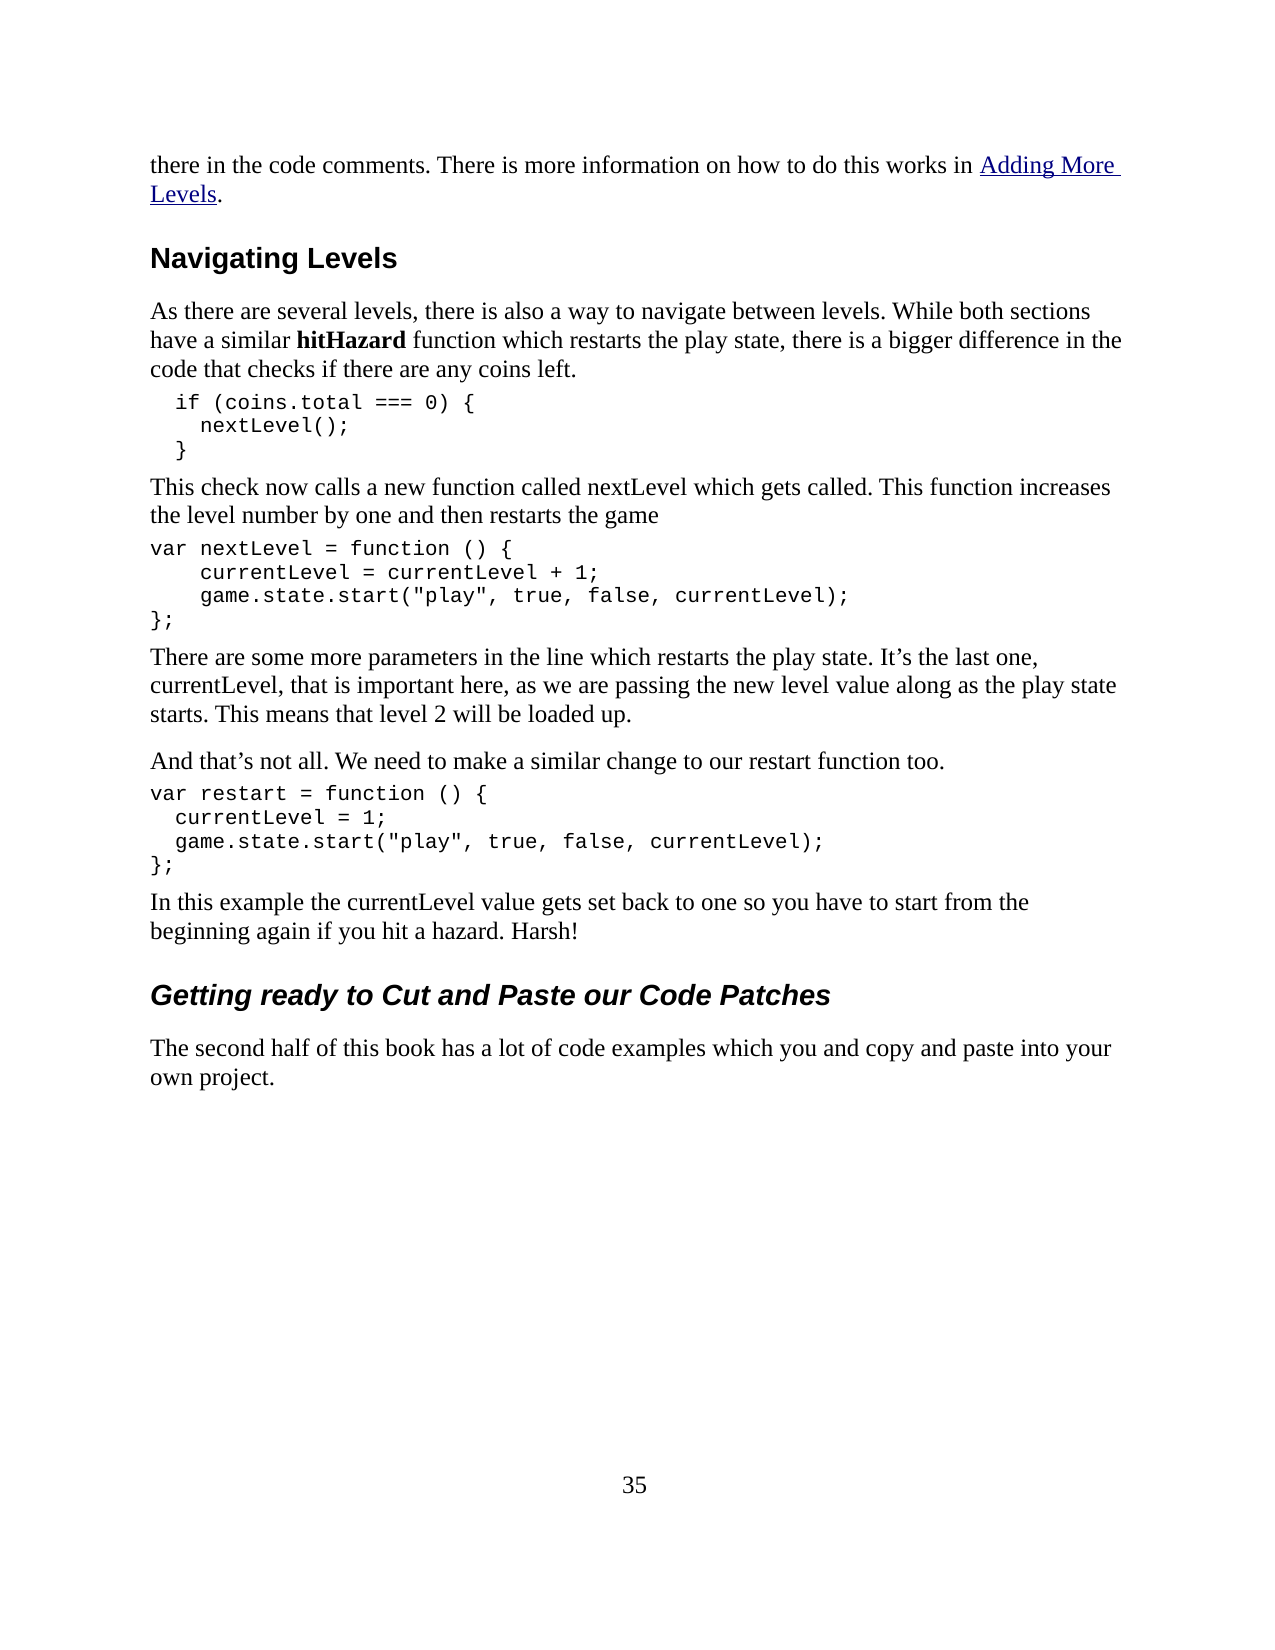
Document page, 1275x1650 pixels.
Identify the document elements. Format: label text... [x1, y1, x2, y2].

text This check now calls a new function called nextLevel which gets called. This function increases the level number by one and then restarts the game [150, 472, 1125, 529]
text game.state.start("play", true, false, currentLevel); [150, 831, 1125, 854]
text var restart = function () { [150, 783, 1125, 807]
text there in the code comments. There is more information on how to do this works in Adding More Levels. [150, 150, 1125, 207]
text In this example the currentLevel value gets set back to one so you have to start from the beginning again if you hit a hazard. Harsh! [150, 887, 1125, 944]
text There are some more parameters in the line which restarts the play state. It’s the last one, currentLevel, that is important here, as we are passing the new level value along as the play state starts. This means that level 2 will be loaded up. [150, 642, 1125, 728]
subtitle Getting ready to Cut and Paste our Code Patches [150, 978, 1125, 1012]
text } [150, 439, 1125, 463]
text And that’s not all. We need to make a similar change to our restart function too. [150, 746, 1125, 774]
text The second half of this book has a lot of code examples which you and copy and paste into your own project. [150, 1033, 1125, 1091]
text }; [150, 854, 1125, 878]
text }; [150, 609, 1125, 633]
text currentLevel = 1; [150, 807, 1125, 831]
text As there are several levels, there is also a way to navigate between levels. While both sections have a similar hitHazard function which restarts the play state, there is a bigger difference in the code that checks if there are any coins left. [150, 296, 1125, 383]
text currentLevel = currentLevel + 1; [150, 562, 1125, 585]
text if (coins.total === 0) { [150, 392, 1125, 415]
text nextLevel(); [150, 415, 1125, 439]
text game.state.start("play", true, false, currentLevel); [150, 585, 1125, 609]
subtitle Navigating Levels [150, 241, 1125, 275]
text var nextLevel = function () { [150, 538, 1125, 562]
